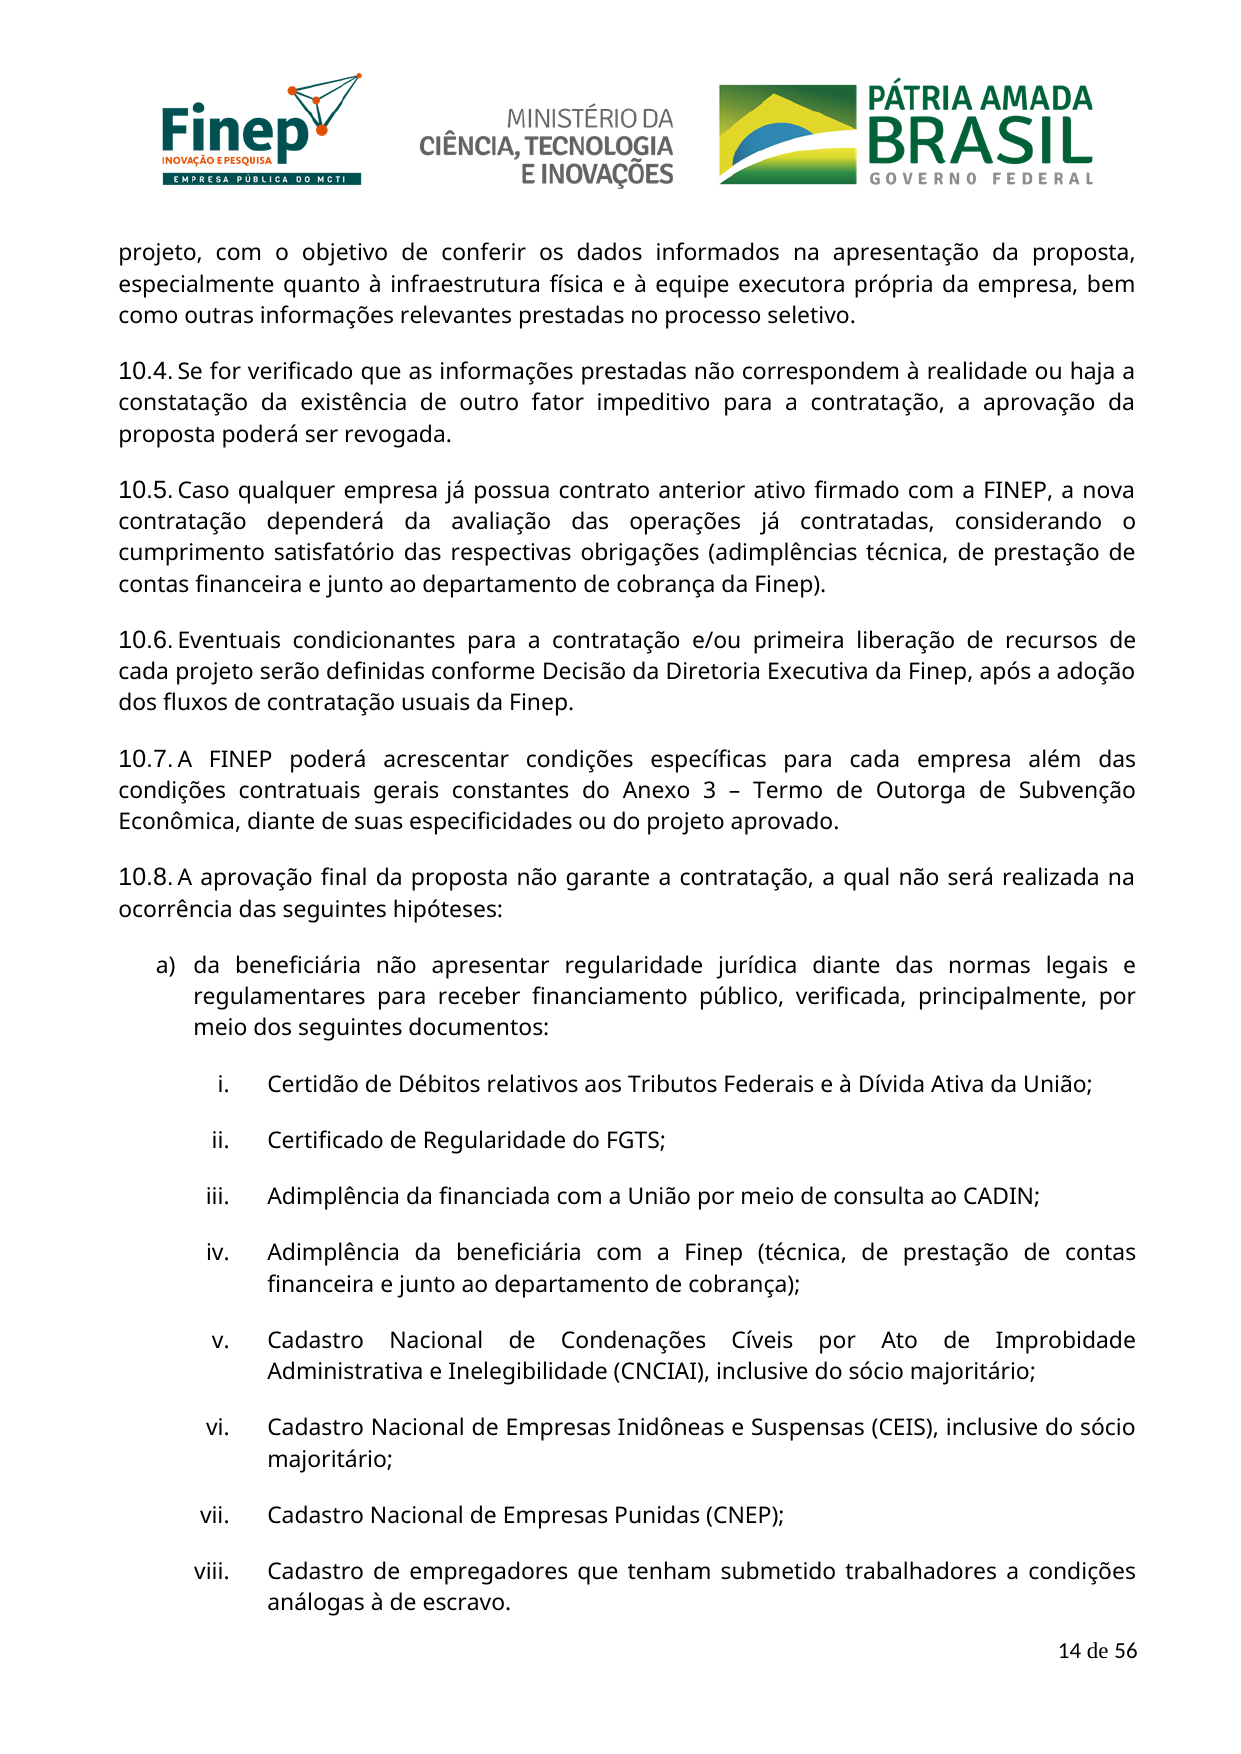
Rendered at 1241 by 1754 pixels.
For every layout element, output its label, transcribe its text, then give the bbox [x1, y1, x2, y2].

list Cadastro Nacional de Empresas Inidôneas e Suspensas (CEIS), inclusive do sócio majoritário; [229, 1411, 1137, 1474]
list Caso qualquer empresa já possua contrato anterior ativo firmado com a FINEP, a nova contratação dependerá da avaliação das operações já contratadas, considerando o cumprimento satisfatório das respectivas obrigações (adimplências técnica, de prestação de contas financeira e junto ao departamento de cobrança da Finep). [118, 474, 1137, 599]
list projeto, com o objetivo de conferir os dados informados na apresentação da proposta, especialmente quanto à infraestrutura física e à equipe executora própria da empresa, bem como outras informações relevantes prestadas no processo seletivo. [118, 236, 1137, 330]
list Adimplência da financiada com a União por meio de consulta ao CADIN; [229, 1180, 1137, 1211]
list Adimplência da beneficiária com a Finep (técnica, de prestação de contas financeira e junto ao departamento de cobrança); [229, 1236, 1137, 1299]
list da beneficiária não apresentar regularidade jurídica diante das normas legais e regulamentares para receber financiamento público, verificada, principalmente, por meio dos seguintes documentos: [156, 949, 1137, 1042]
list Cadastro de empregadores que tenham submetido trabalhadores a condições análogas à de escravo. [229, 1555, 1137, 1617]
list Se for verificado que as informações prestadas não correspondem à realidade ou haja a constatação da existência de outro fator impeditivo para a contratação, a aprovação da proposta poderá ser revogada. [118, 355, 1137, 449]
list Certificado de Regularidade do FGTS; [229, 1124, 1137, 1155]
list Cadastro Nacional de Empresas Punidas (CNEP); [229, 1499, 1137, 1530]
list Certidão de Débitos relativos aos Tributos Federais e à Dívida Ativa da União; [229, 1067, 1137, 1099]
list A FINEP poderá acrescentar condições específicas para cada empresa além das condições contratuais gerais constantes do Anexo 3 – Termo de Outorga de Subvenção Econômica, diante de suas especificidades ou do projeto aprovado. [118, 742, 1137, 836]
list Cadastro Nacional de Condenações Cíveis por Ato de Improbidade Administrativa e Inelegibilidade (CNCIAI), inclusive do sócio majoritário; [229, 1324, 1137, 1386]
list A aprovação final da proposta não garante a contratação, a qual não será realizada na ocorrência das seguintes hipóteses: [118, 861, 1137, 924]
list Eventuais condicionantes para a contratação e/ou primeira liberação de recursos de cada projeto serão definidas conforme Decisão da Diretoria Executiva da Finep, após a adoção dos fluxos de contratação usuais da Finep. [118, 624, 1137, 717]
